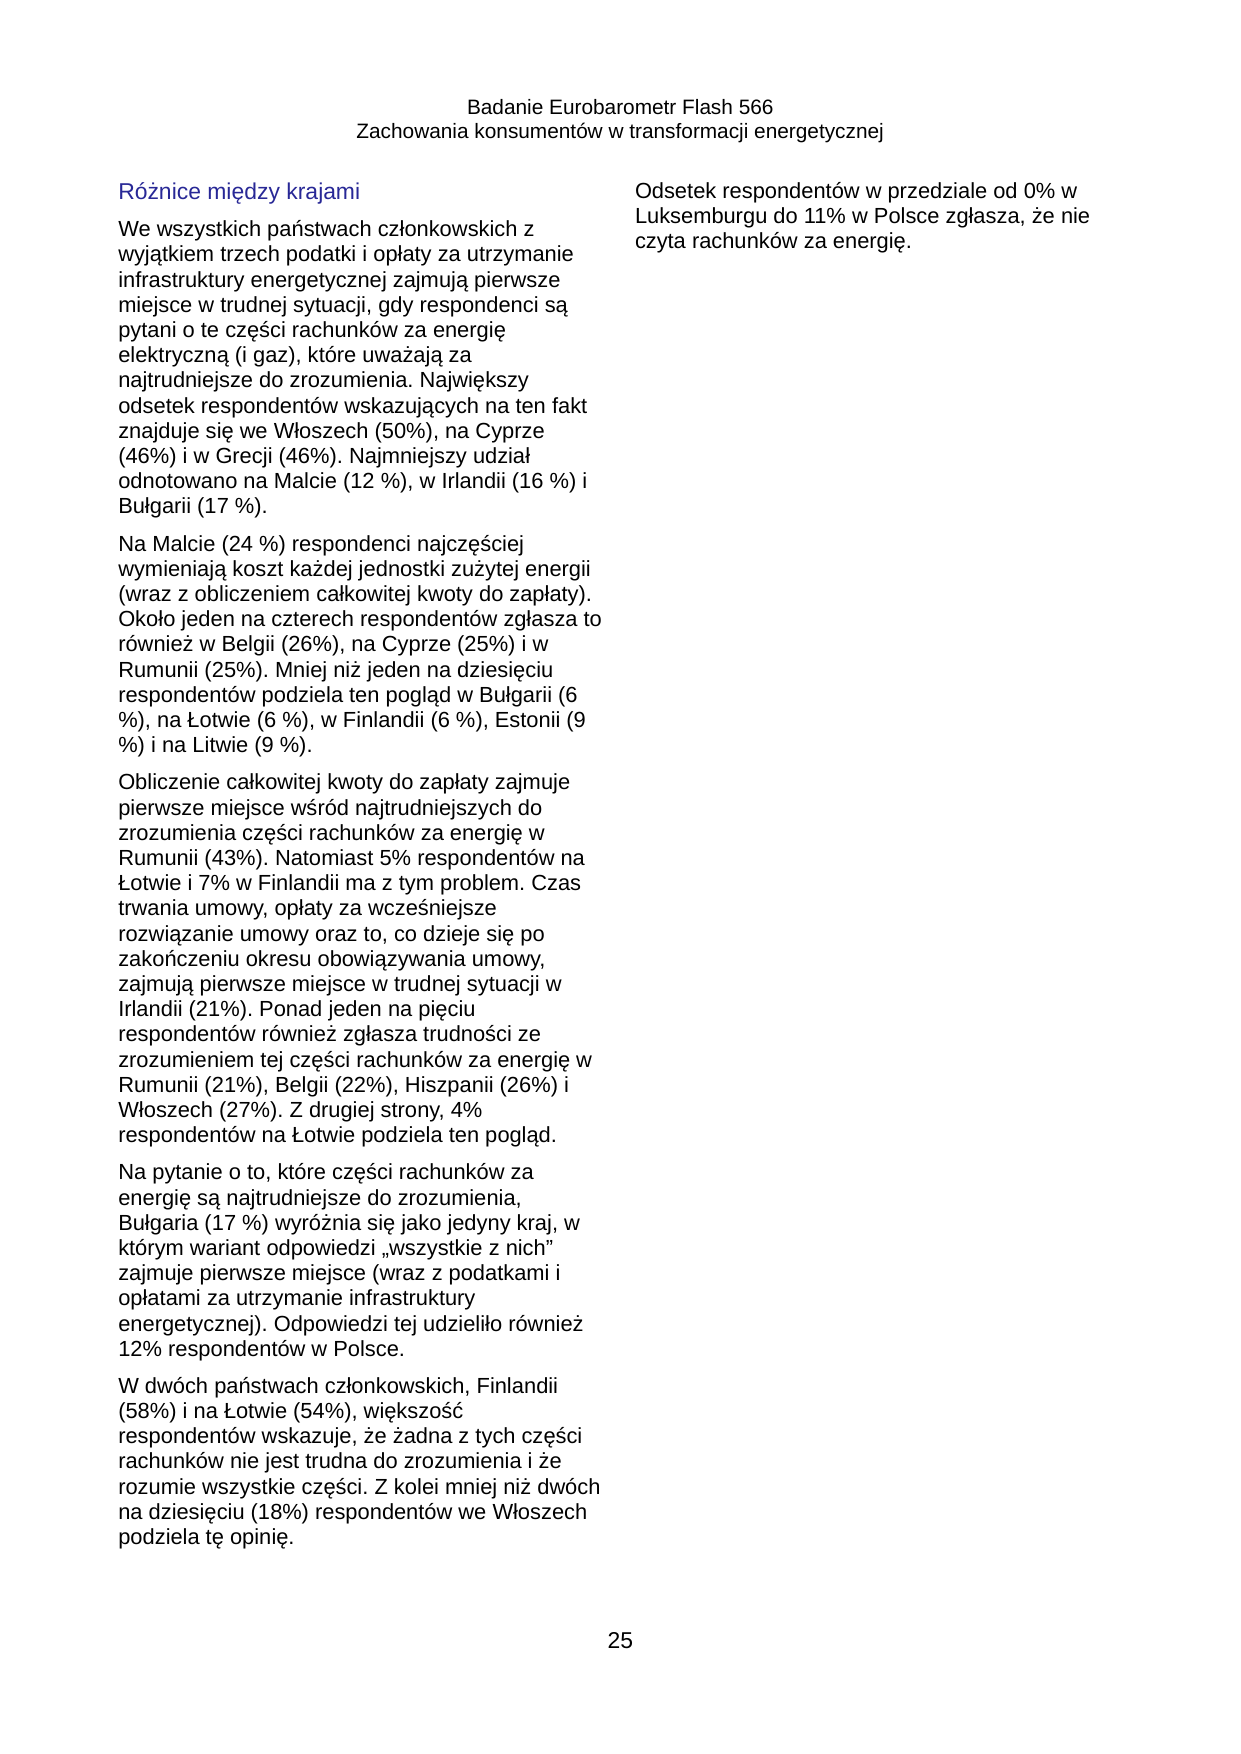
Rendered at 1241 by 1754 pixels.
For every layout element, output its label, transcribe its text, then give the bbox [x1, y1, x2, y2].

text We wszystkich państwach członkowskich z wyjątkiem trzech podatki i opłaty za utrzymanie infrastruktury energetycznej zajmują pierwsze miejsce w trudnej sytuacji, gdy respondenci są pytani o te części rachunków za energię elektryczną (i gaz), które uważają za najtrudniejsze do zrozumienia. Największy odsetek respondentów wskazujących na ten fakt znajduje się we Włoszech (50%), na Cyprze (46%) i w Grecji (46%). Najmniejszy udział odnotowano na Malcie (12 %), w Irlandii (16 %) i Bułgarii (17 %). [118, 216, 605, 518]
text W dwóch państwach członkowskich, Finlandii (58%) i na Łotwie (54%), większość respondentów wskazuje, że żadna z tych części rachunków nie jest trudna do zrozumienia i że rozumie wszystkie części. Z kolei mniej niż dwóch na dziesięciu (18%) respondentów we Włoszech podziela tę opinię. [118, 1373, 605, 1549]
text Obliczenie całkowitej kwoty do zapłaty zajmuje pierwsze miejsce wśród najtrudniejszych do zrozumienia części rachunków za energię w Rumunii (43%). Natomiast 5% respondentów na Łotwie i 7% w Finlandii ma z tym problem. Czas trwania umowy, opłaty za wcześniejsze rozwiązanie umowy oraz to, co dzieje się po zakończeniu okresu obowiązywania umowy, zajmują pierwsze miejsce w trudnej sytuacji w Irlandii (21%). Ponad jeden na pięciu respondentów również zgłasza trudności ze zrozumieniem tej części rachunków za energię w Rumunii (21%), Belgii (22%), Hiszpanii (26%) i Włoszech (27%). Z drugiej strony, 4% respondentów na Łotwie podziela ten pogląd. [118, 769, 605, 1147]
text Odsetek respondentów w przedziale od 0% w Luksemburgu do 11% w Polsce zgłasza, że nie czyta rachunków za energię. [635, 178, 1122, 253]
text Na pytanie o to, które części rachunków za energię są najtrudniejsze do zrozumienia, Bułgaria (17 %) wyróżnia się jako jedyny kraj, w którym wariant odpowiedzi „wszystkie z nich” zajmuje pierwsze miejsce (wraz z podatkami i opłatami za utrzymanie infrastruktury energetycznej). Odpowiedzi tej udzieliło również 12% respondentów w Polsce. [118, 1159, 605, 1361]
text Na Malcie (24 %) respondenci najczęściej wymieniają koszt każdej jednostki zużytej energii (wraz z obliczeniem całkowitej kwoty do zapłaty). Około jeden na czterech respondentów zgłasza to również w Belgii (26%), na Cyprze (25%) i w Rumunii (25%). Mniej niż jeden na dziesięciu respondentów podziela ten pogląd w Bułgarii (6 %), na Łotwie (6 %), w Finlandii (6 %), Estonii (9 %) i na Litwie (9 %). [118, 530, 605, 757]
text Różnice między krajami [118, 178, 605, 204]
